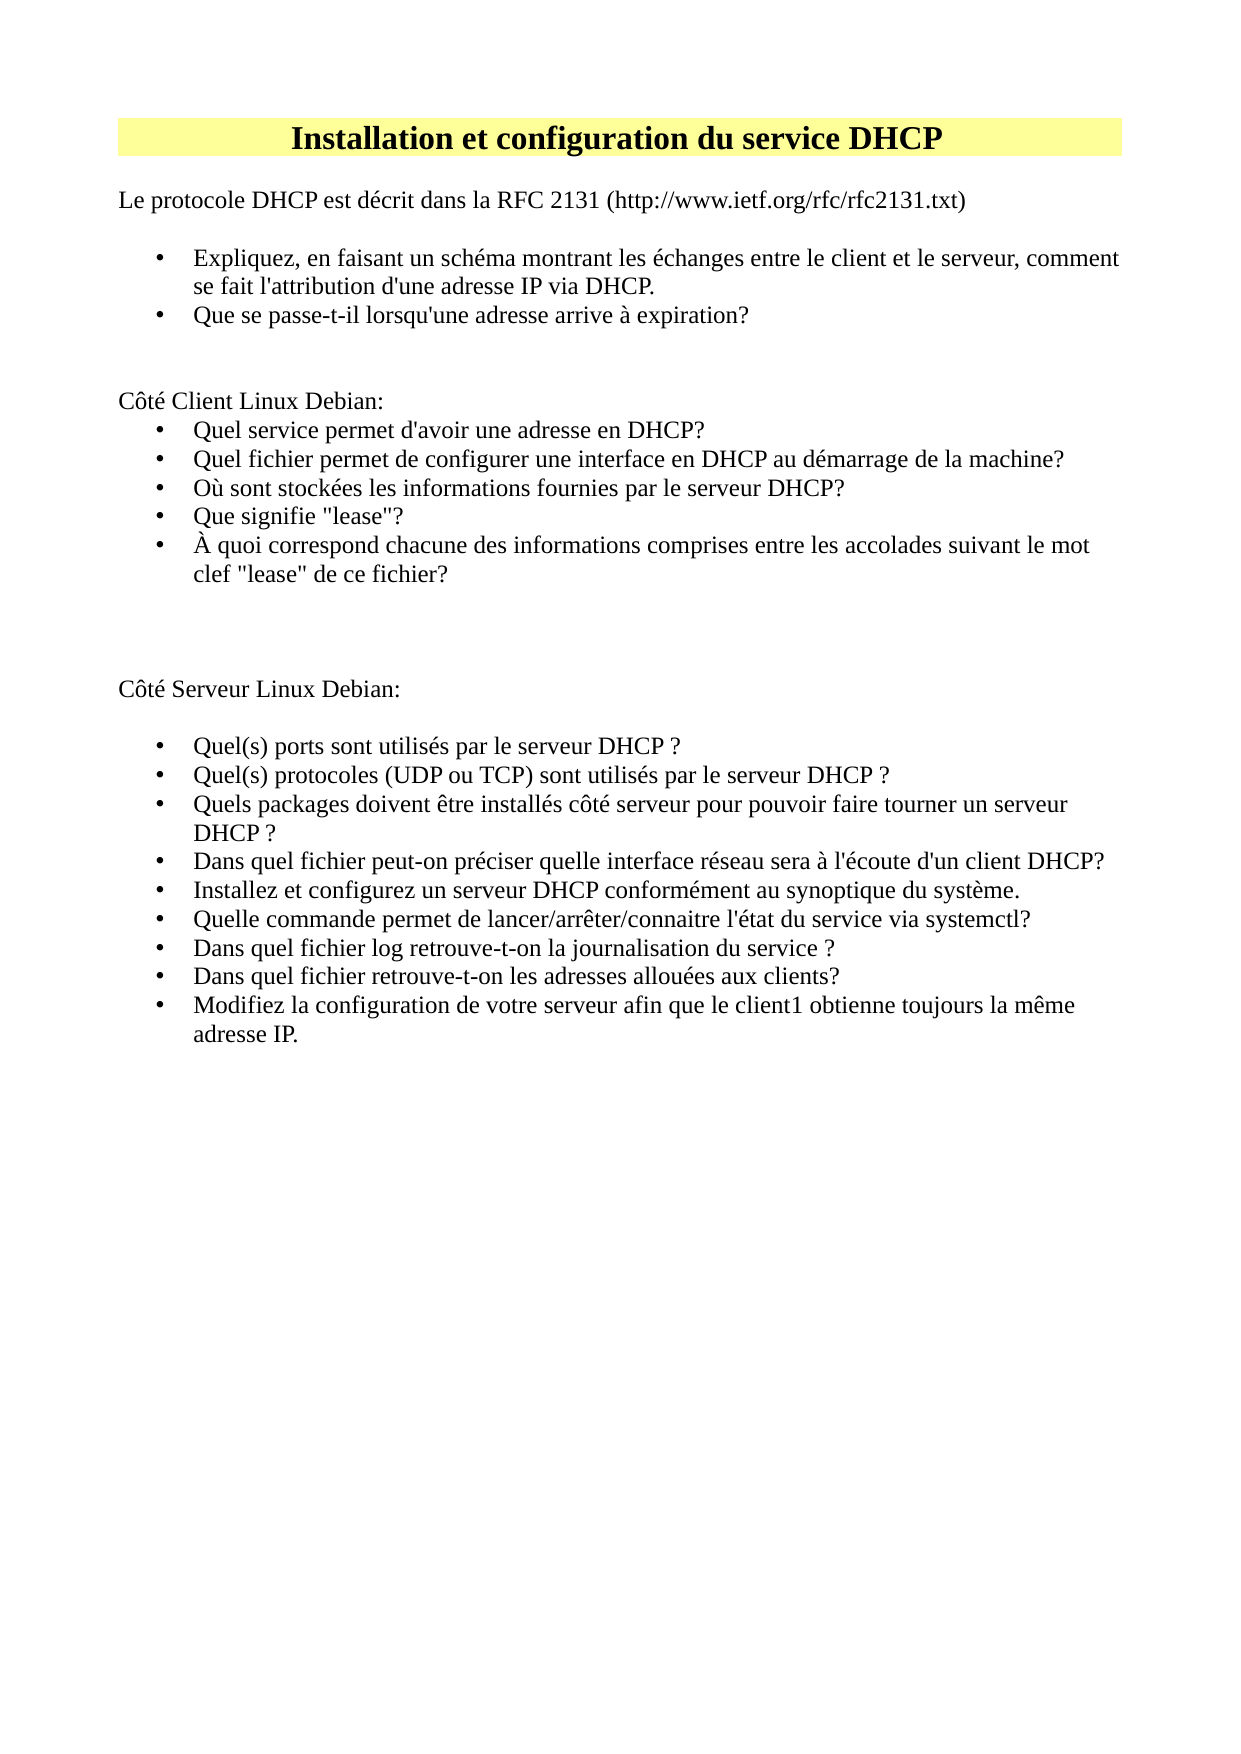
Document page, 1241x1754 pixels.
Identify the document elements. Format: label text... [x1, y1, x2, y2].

list Quels packages doivent être installés côté serveur pour pouvoir faire tourner un serveur DHCP ? [156, 789, 1122, 846]
list Où sont stockées les informations fournies par le serveur DHCP? [156, 473, 1122, 501]
text Installation et configuration du service DHCP [118, 118, 1122, 156]
list Que signifie "lease"? [156, 501, 1122, 530]
list Dans quel fichier log retrouve-t-on la journalisation du service ? [156, 933, 1122, 961]
list Dans quel fichier peut-on préciser quelle interface réseau sera à l'écoute d'un client DHCP? [156, 846, 1122, 875]
list Que se passe-t-il lorsqu'une adresse arrive à expiration? [156, 300, 1122, 329]
text Le protocole DHCP est décrit dans la RFC 2131 (http://www.ietf.org/rfc/rfc2131.txt) [118, 185, 1122, 214]
list Quelle commande permet de lancer/arrêter/connaitre l'état du service via systemctl? [156, 904, 1122, 933]
list Quel fichier permet de configurer une interface en DHCP au démarrage de la machine? [156, 444, 1122, 473]
list Expliquez, en faisant un schéma montrant les échanges entre le client et le serveur, comment se fait l'attribution d'une adresse IP via DHCP. [156, 243, 1122, 300]
list Quel(s) ports sont utilisés par le serveur DHCP ? [156, 731, 1122, 760]
text Côté Client Linux Debian: [118, 386, 1122, 415]
text Côté Serveur Linux Debian: [118, 674, 1122, 703]
list Dans quel fichier retrouve-t-on les adresses allouées aux clients? [156, 961, 1122, 990]
list Installez et configurez un serveur DHCP conformément au synoptique du système. [156, 875, 1122, 904]
list Quel service permet d'avoir une adresse en DHCP? [156, 415, 1122, 444]
list Modifiez la configuration de votre serveur afin que le client1 obtienne toujours la même adresse IP. [156, 990, 1122, 1048]
list À quoi correspond chacune des informations comprises entre les accolades suivant le mot clef "lease" de ce fichier? [156, 530, 1122, 588]
list Quel(s) protocoles (UDP ou TCP) sont utilisés par le serveur DHCP ? [156, 760, 1122, 789]
